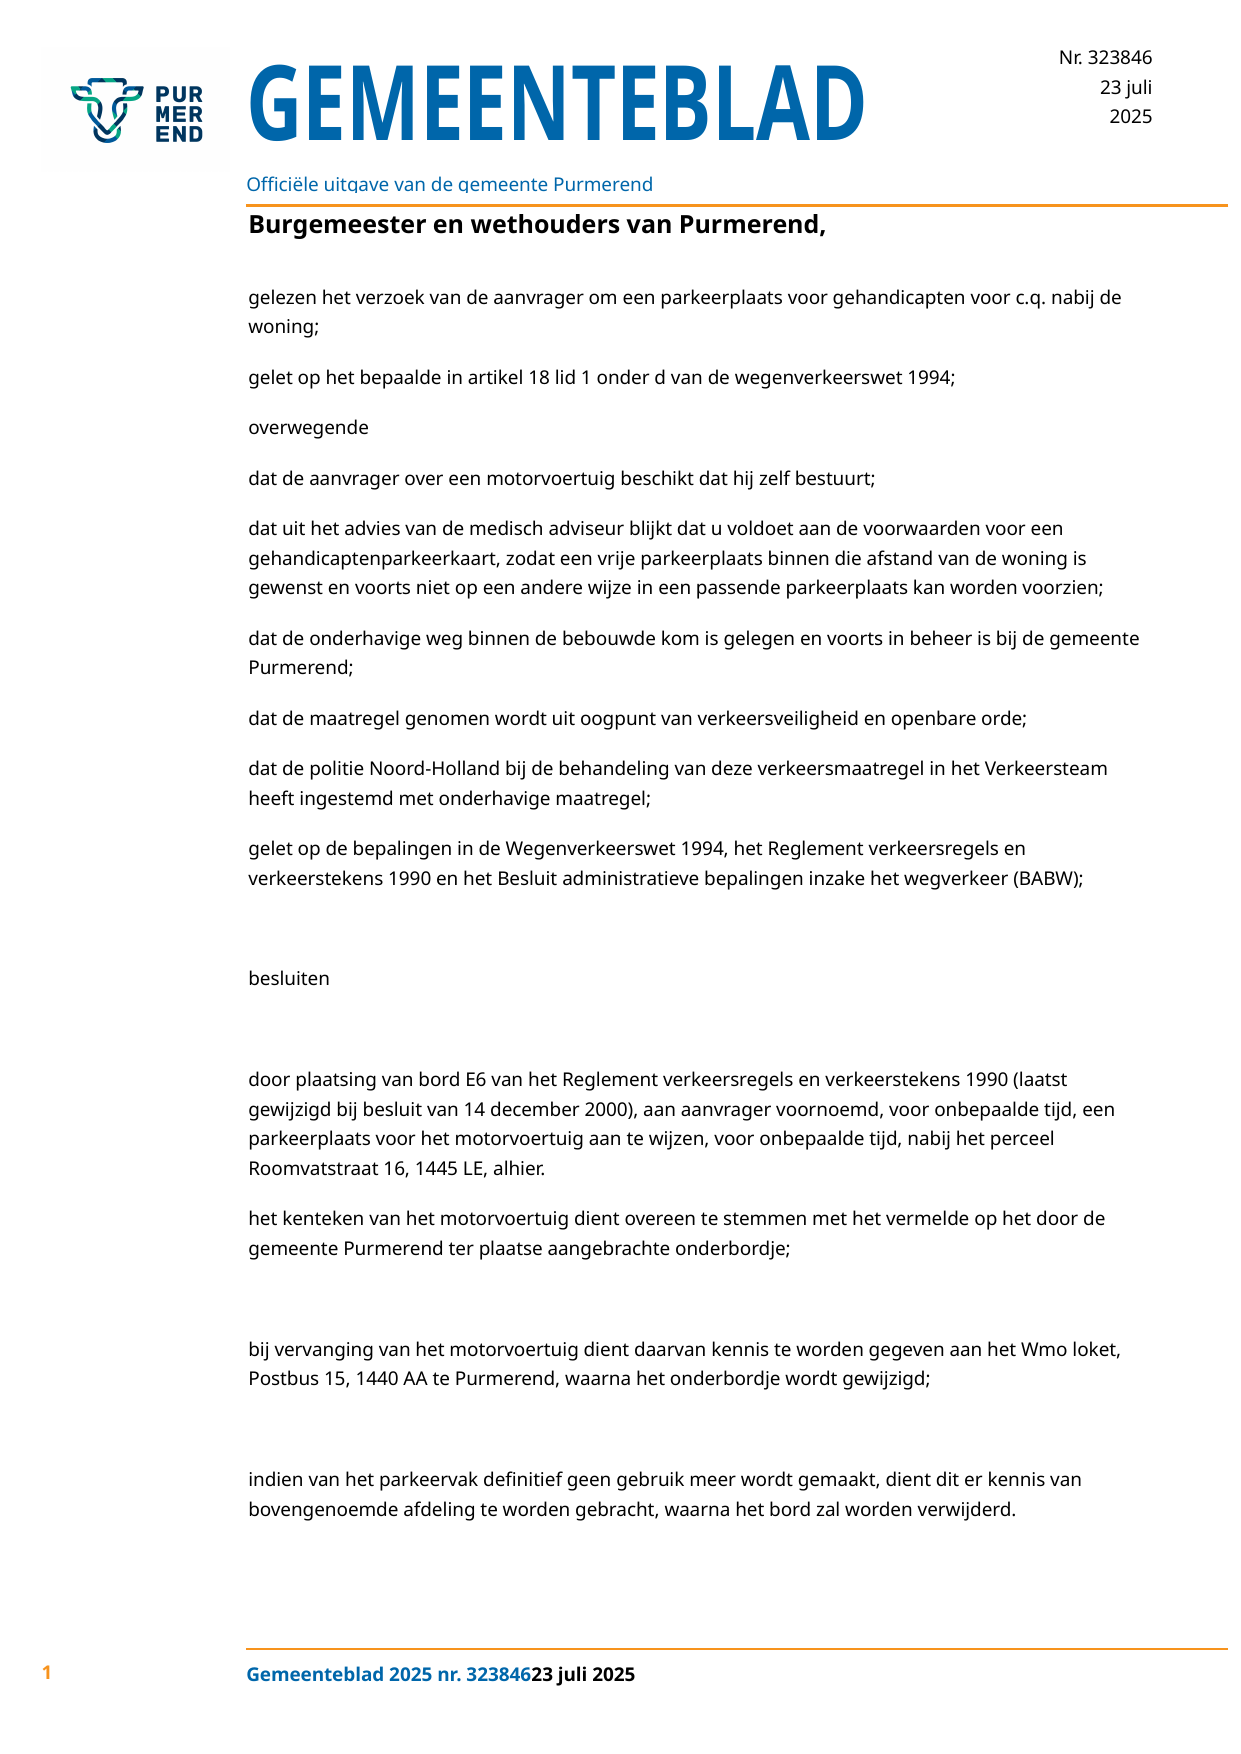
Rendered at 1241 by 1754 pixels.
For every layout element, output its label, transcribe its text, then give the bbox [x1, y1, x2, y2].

text Burgemeester en wethouders van Purmerend, [248, 207, 1152, 241]
text door plaatsing van bord E6 van het Reglement verkeersregels en verkeerstekens 1990 (laatst gewijzigd bij besluit van 14 december 2000), aan aanvrager voornoemd, voor onbepaalde tijd, een parkeerplaats voor het motorvoertuig aan te wijzen, voor onbepaalde tijd, nabij het perceel Roomvatstraat 16, 1445 LE, alhier. [248, 1066, 1152, 1181]
picture [41, 47, 231, 172]
text gelezen het verzoek van de aanvrager om een parkeerplaats voor gehandicapten voor c.q. nabij de woning; [248, 284, 1152, 339]
text gelet op de bepalingen in de Wegenverkeerswet 1994, het Reglement verkeersregels en verkeerstekens 1990 en het Besluit administratieve bepalingen inzake het wegverkeer (BABW); [248, 835, 1152, 891]
text dat de politie Noord-Holland bij de behandeling van deze verkeersmaatregel in het Verkeersteam heeft ingestemd met onderhavige maatregel; [248, 755, 1152, 811]
text dat uit het advies van de medisch adviseur blijkt dat u voldoet aan de voorwaarden voor een gehandicaptenparkeerkaart, zodat een vrije parkeerplaats binnen die afstand van de woning is gewenst en voorts niet op een andere wijze in een passende parkeerplaats kan worden voorzien; [248, 515, 1152, 600]
text bij vervanging van het motorvoertuig dient daarvan kennis te worden gegeven aan het Wmo loket, Postbus 15, 1440 AA te Purmerend, waarna het onderbordje wordt gewijzigd; [248, 1336, 1152, 1391]
text dat de onderhavige weg binnen de bebouwde kom is gelegen en voorts in beheer is bij de gemeente Purmerend; [248, 625, 1152, 680]
text het kenteken van het motorvoertuig dient overeen te stemmen met het vermelde op het door de gemeente Purmerend ter plaatse aangebrachte onderbordje; [248, 1206, 1152, 1261]
text indien van het parkeervak definitief geen gebruik meer wordt gemaakt, dient dit er kennis van bovengenoemde afdeling te worden gebracht, waarna het bord zal worden verwijderd. [248, 1466, 1152, 1522]
text dat de aanvrager over een motorvoertuig beschikt dat hij zelf bestuurt; [248, 465, 1152, 491]
text dat de maatregel genomen wordt uit oogpunt van verkeersveiligheid en openbare orde; [248, 705, 1152, 731]
text besluiten [248, 966, 1152, 991]
text overwegende [248, 414, 1152, 440]
text gelet op het bepaalde in artikel 18 lid 1 onder d van de wegenverkeerswet 1994; [248, 364, 1152, 390]
